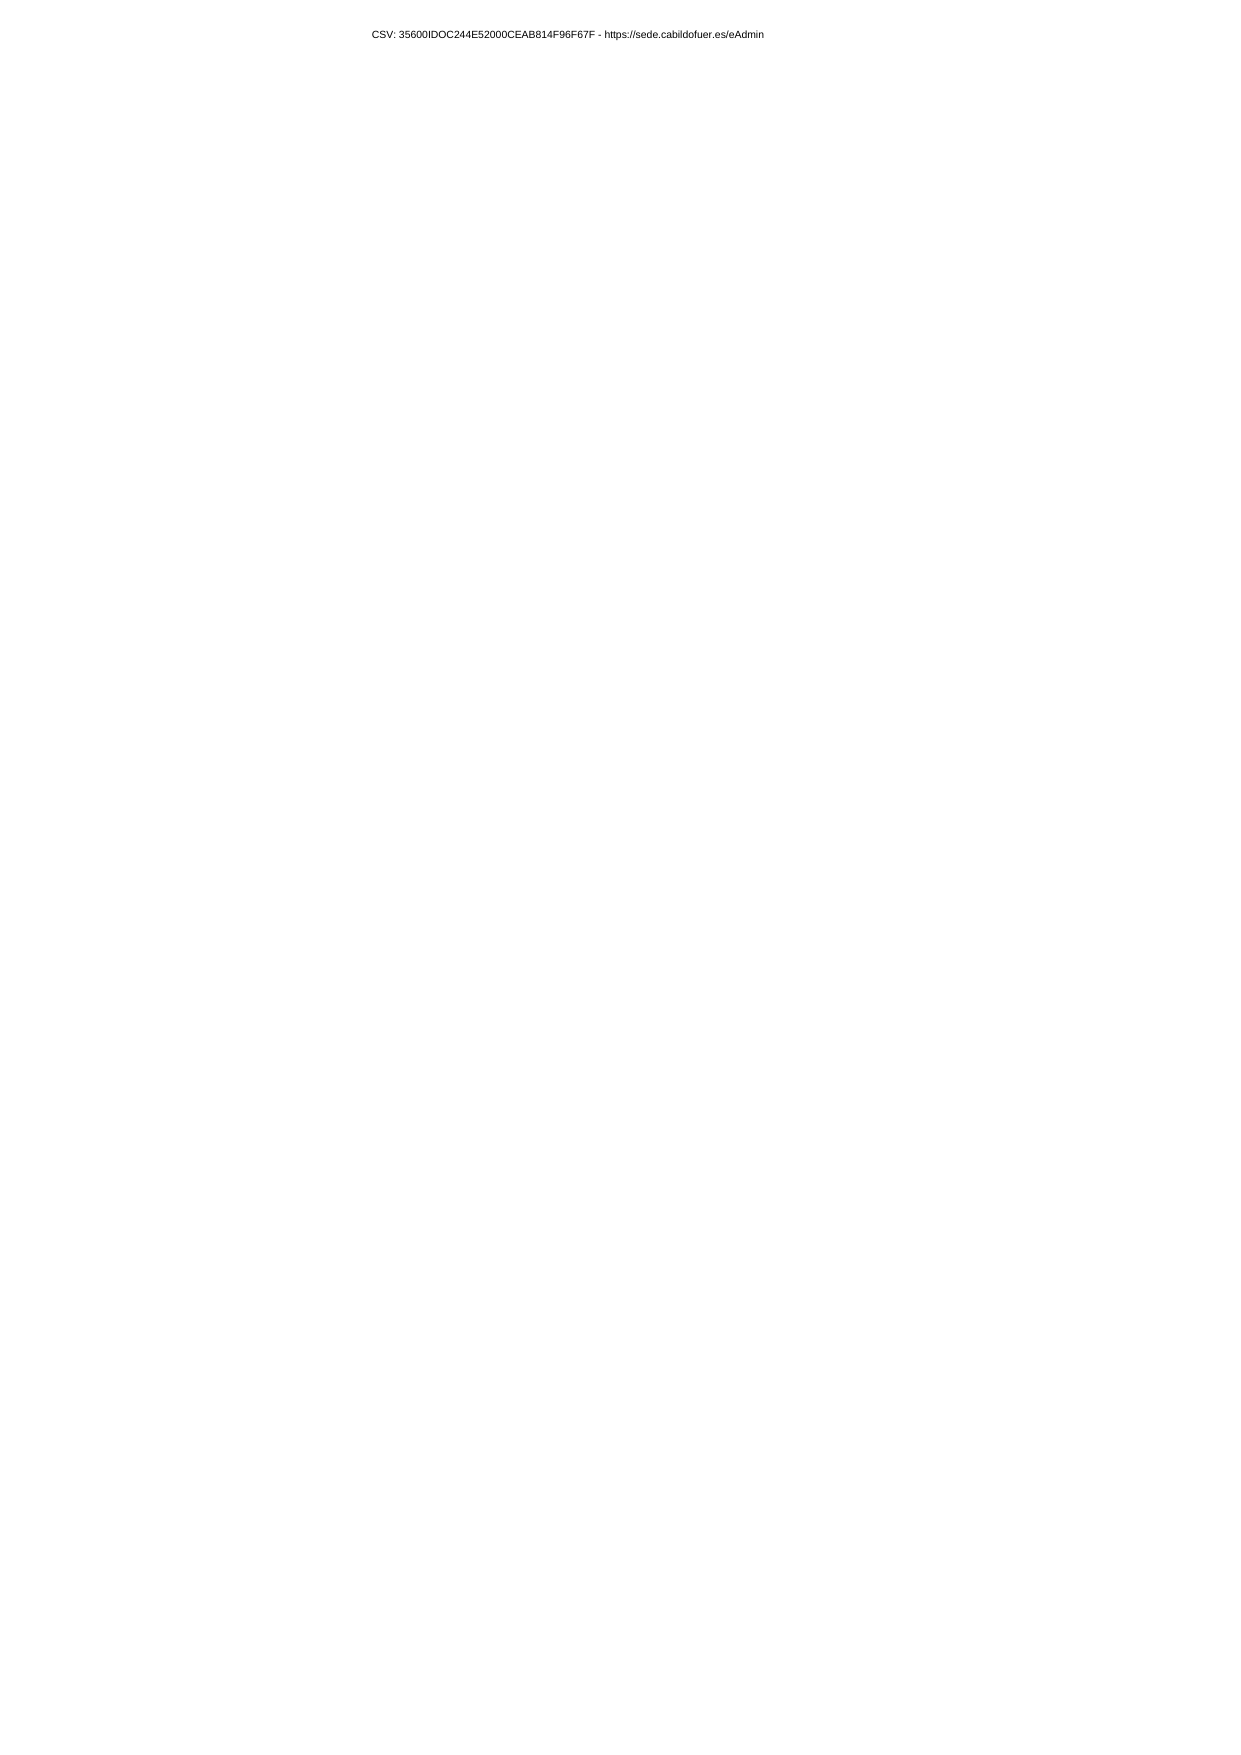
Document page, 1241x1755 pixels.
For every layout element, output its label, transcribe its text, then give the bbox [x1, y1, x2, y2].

text CSV: 35600IDOC244E52000CEAB814F96F67F - https://sede.cabildofuer.es/eAdmin [372, 29, 1241, 41]
